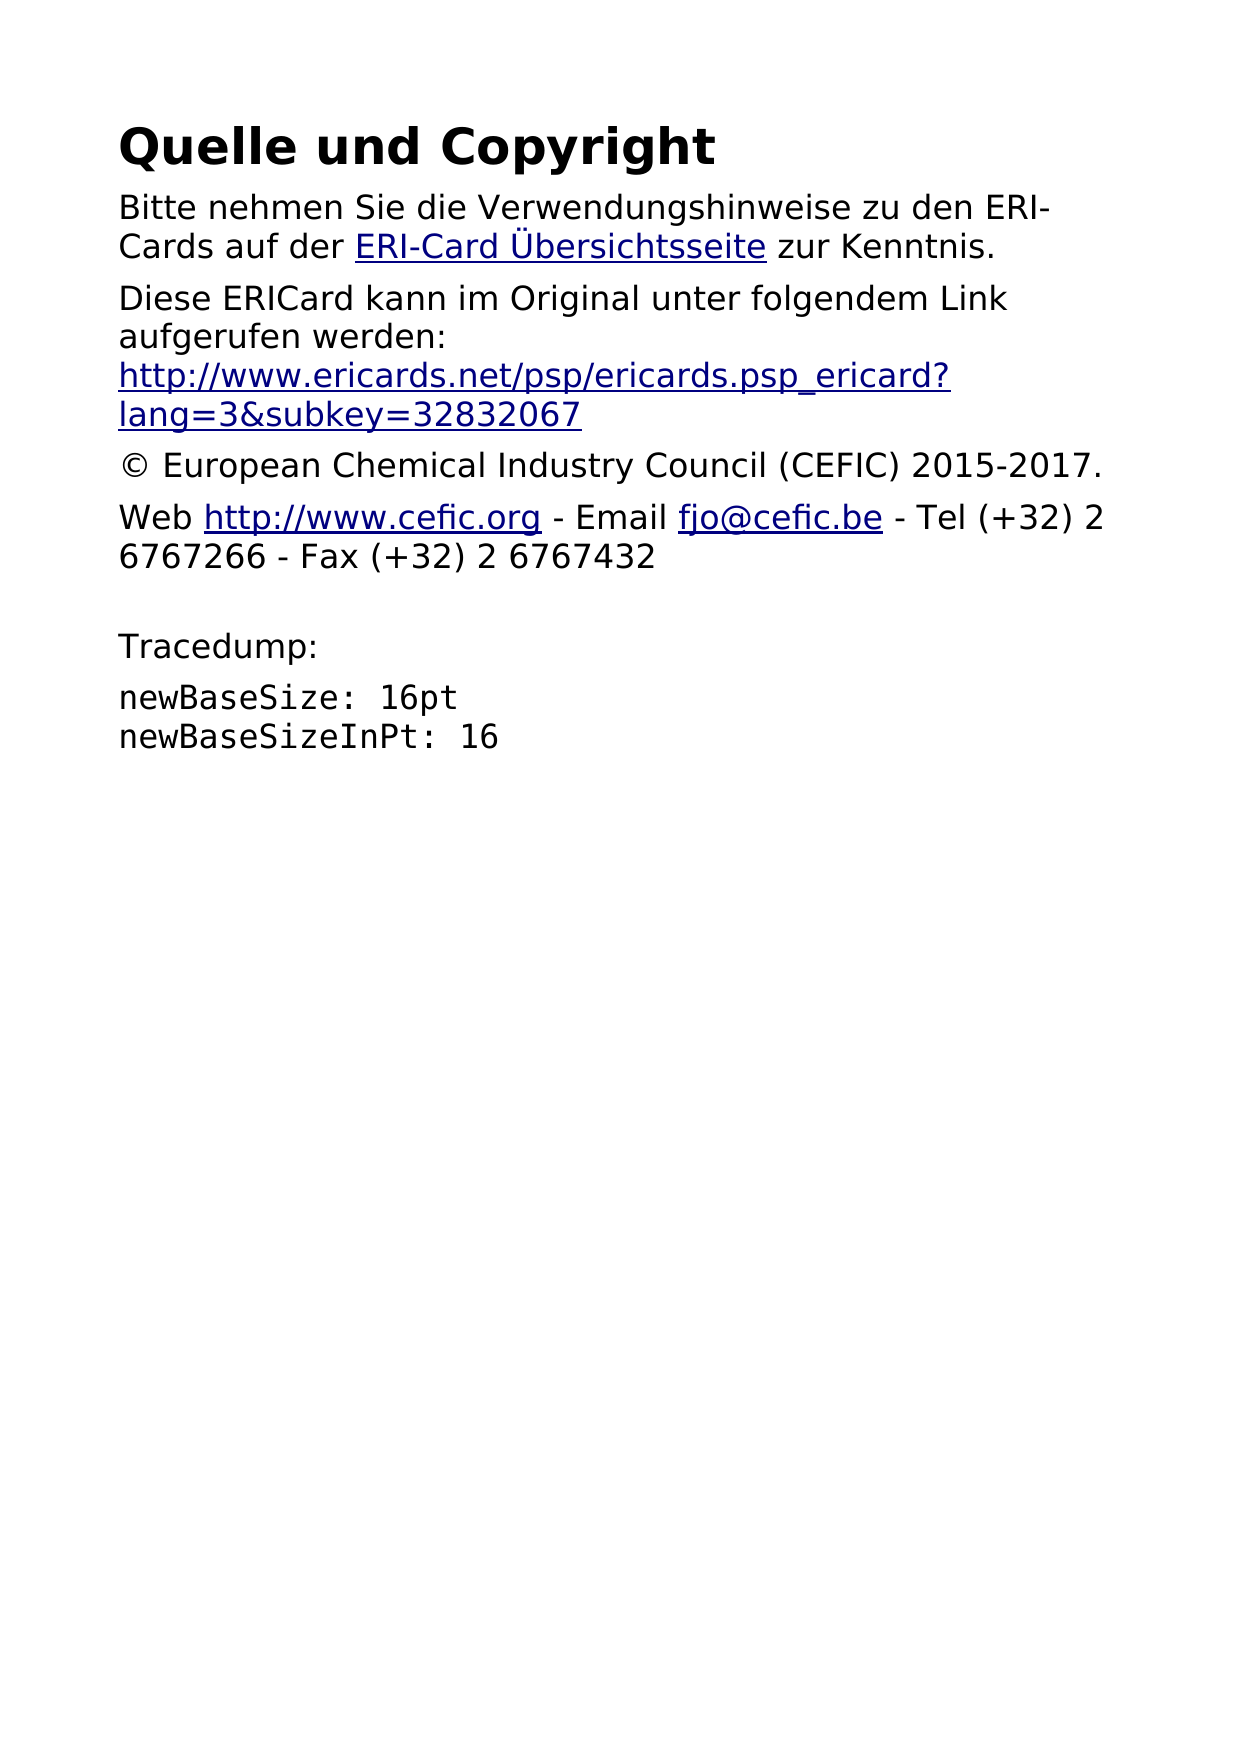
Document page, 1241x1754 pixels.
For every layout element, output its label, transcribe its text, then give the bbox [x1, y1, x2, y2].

text Web http://www.cefic.org - Email fjo@cefic.be - Tel (+32) 2 6767266 - Fax (+32) 2 6767432 [118, 498, 1122, 576]
subtitle Quelle und Copyright [118, 118, 1122, 176]
text Tracedump: [118, 588, 1122, 666]
text © European Chemical Industry Council (CEFIC) 2015-2017. [118, 447, 1122, 486]
text newBaseSize: 16pt newBaseSizeInPt: 16 [118, 679, 1122, 756]
text Bitte nehmen Sie die Verwendungshinweise zu den ERI-Cards auf der ERI-Card Übersichtsseite zur Kenntnis. [118, 189, 1122, 267]
text Diese ERICard kann im Original unter folgendem Link aufgerufen werden: http://www.ericards.net/psp/ericards.psp_ericard?lang=3&subkey=32832067 [118, 279, 1122, 434]
